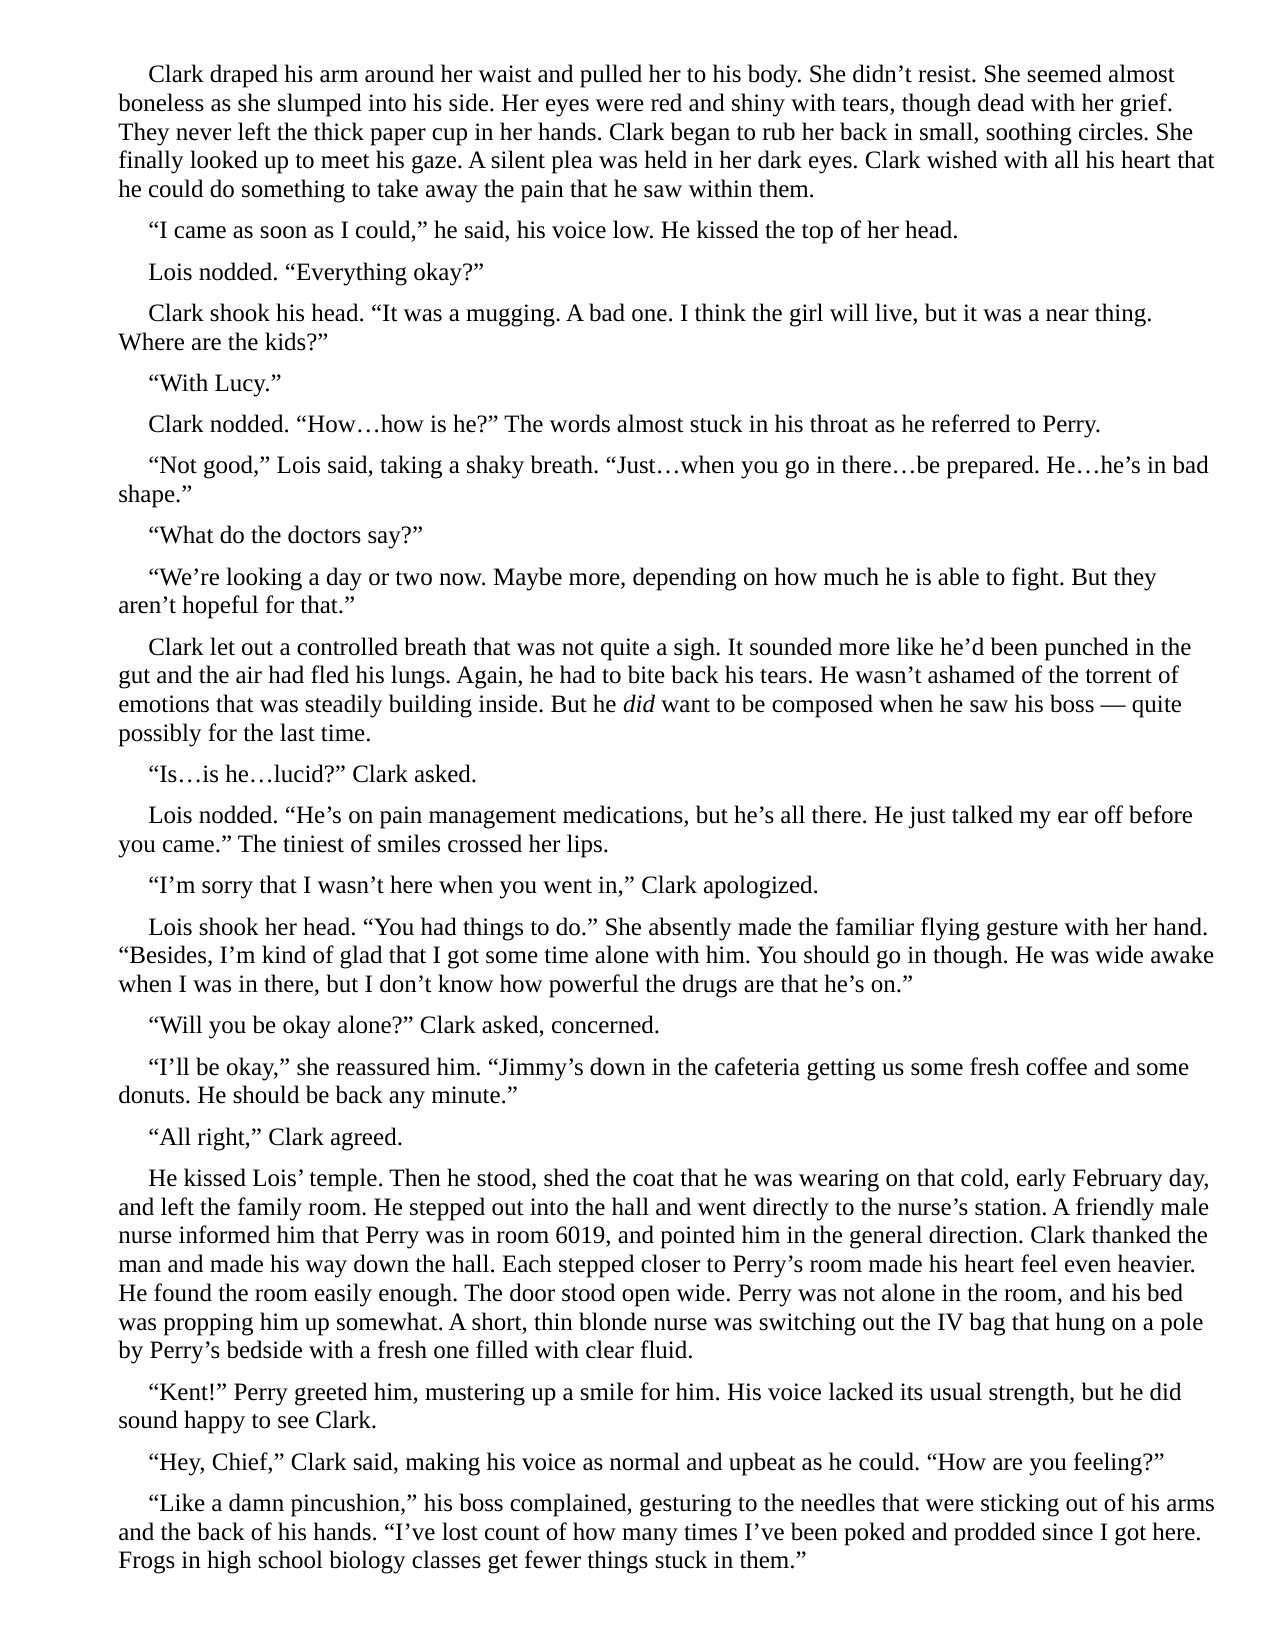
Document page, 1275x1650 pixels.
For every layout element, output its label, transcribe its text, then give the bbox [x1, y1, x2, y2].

text Clark let out a controlled breath that was not quite a sigh. It sounded more like he’d been punched in the gut and the air had fled his lungs. Again, he had to bite back his tears. He wasn’t ashamed of the torrent of emotions that was steadily building inside. But he did want to be composed when he saw his boss — quite possibly for the last time. [118, 632, 1216, 747]
text “With Lucy.” [118, 368, 1216, 397]
text Lois nodded. “He’s on pain management medications, but he’s all there. He just talked my ear off before you came.” The tiniest of smiles crossed her lips. [118, 800, 1216, 858]
text “Kent!” Perry greeted him, mustering up a smile for him. His voice lacked its usual strength, but he did sound happy to see Clark. [118, 1377, 1216, 1434]
text Clark nodded. “How…how is he?” The words almost stuck in his throat as he referred to Perry. [118, 409, 1216, 438]
text Clark draped his arm around her waist and pulled her to his body. She didn’t resist. She seemed almost boneless as she slumped into his side. Her eyes were red and shiny with tears, though dead with her grief. They never left the thick paper cup in her hands. Clark began to rub her back in small, soothing circles. She finally looked up to meet his gaze. A silent plea was held in her dark eyes. Clark wished with all his heart that he could do something to take away the pain that he saw within them. [118, 59, 1216, 203]
text “I’m sorry that I wasn’t here when you went in,” Clark apologized. [118, 870, 1216, 899]
text Lois shook her head. “You had things to do.” She absently made the familiar flying gesture with her hand. “Besides, I’m kind of glad that I got some time alone with him. You should go in though. He was wide awake when I was in there, but I don’t know how powerful the drugs are that he’s on.” [118, 912, 1216, 998]
text “I came as soon as I could,” he said, his voice low. He kissed the top of her head. [118, 215, 1216, 244]
text “Is…is he…lucid?” Clark asked. [118, 759, 1216, 788]
text “What do the doctors say?” [118, 520, 1216, 549]
text Lois nodded. “Everything okay?” [118, 257, 1216, 285]
text “Like a damn pincushion,” his boss complained, gesturing to the needles that were sticking out of his arms and the back of his hands. “I’ve lost count of how many times I’ve been poked and prodded since I got here. Frogs in high school biology classes get fewer things stuck in them.” [118, 1488, 1216, 1574]
text “Will you be okay alone?” Clark asked, concerned. [118, 1010, 1216, 1039]
text “Hey, Chief,” Clark said, making his voice as normal and upbeat as he could. “How are you feeling?” [118, 1447, 1216, 1475]
text “We’re looking a day or two now. Maybe more, depending on how much he is able to fight. But they aren’t hopeful for that.” [118, 562, 1216, 619]
text He kissed Lois’ temple. Then he stood, shed the coat that he was wearing on that cold, early February day, and left the family room. He stepped out into the hall and went directly to the nurse’s station. A friendly male nurse informed him that Perry was in room 6019, and pointed him in the general direction. Clark thanked the man and made his way down the hall. Each stepped closer to Perry’s room made his heart feel even heavier. He found the room easily enough. The door stood open wide. Perry was not alone in the room, and his bed was propping him up somewhat. A short, thin blonde nurse was switching out the IV bag that hung on a pole by Perry’s bedside with a fresh one filled with clear fluid. [118, 1163, 1216, 1364]
text “All right,” Clark agreed. [118, 1122, 1216, 1150]
text “I’ll be okay,” she reassured him. “Jimmy’s down in the cafeteria getting us some fresh coffee and some donuts. He should be back any minute.” [118, 1052, 1216, 1109]
text Clark shook his head. “It was a mugging. A bad one. I think the girl will live, but it was a near thing. Where are the kids?” [118, 298, 1216, 355]
text “Not good,” Lois said, taking a shaky breath. “Just…when you go in there…be prepared. He…he’s in bad shape.” [118, 450, 1216, 508]
